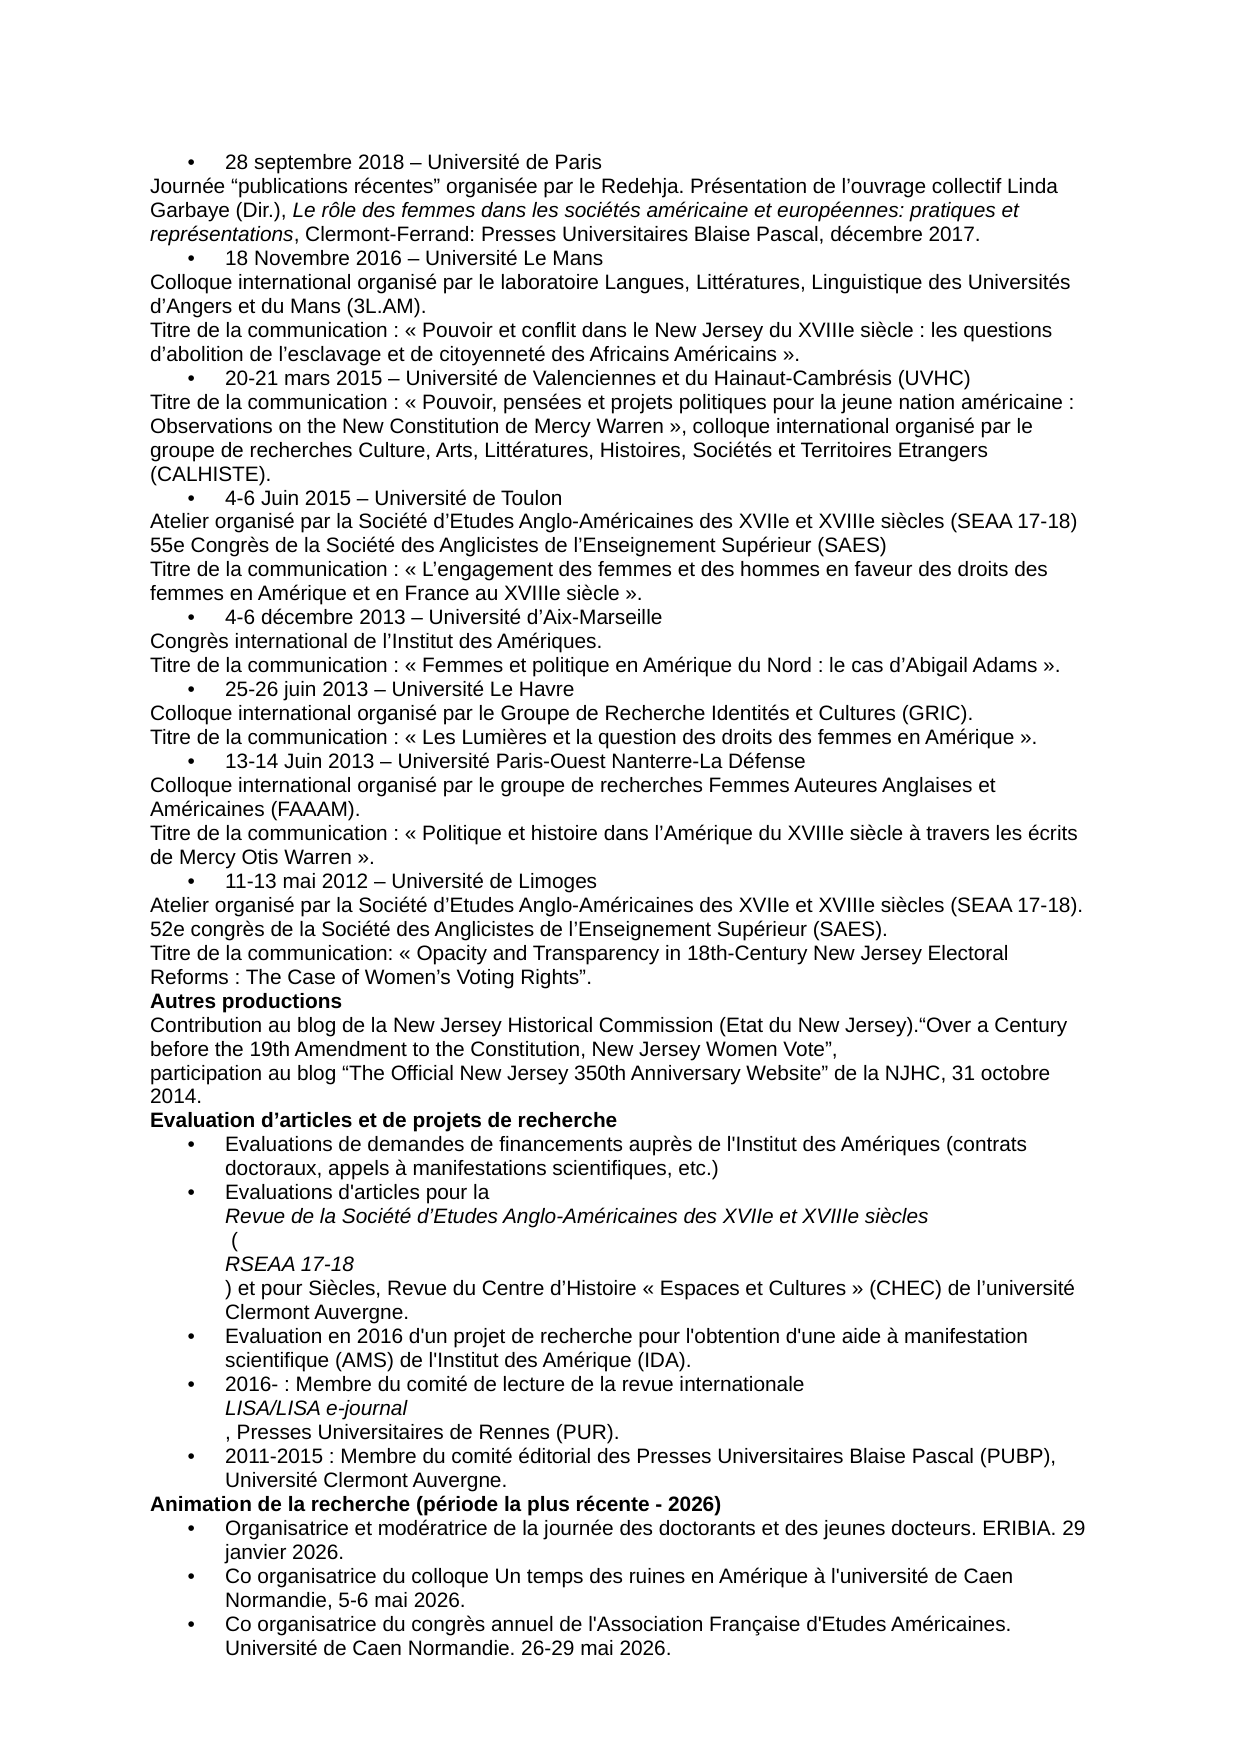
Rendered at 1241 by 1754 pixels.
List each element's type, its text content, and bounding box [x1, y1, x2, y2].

text Contribution au blog de la New Jersey Historical Commission (Etat du New Jersey).“Over a Century before the 19th Amendment to the Constitution, New Jersey Women Vote”, [150, 1012, 1090, 1060]
list Evaluations de demandes de financements auprès de l'Institut des Amériques (contrats doctoraux, appels à manifestations scientifiques, etc.) [187, 1132, 1090, 1180]
list 25-26 juin 2013 – Université Le Havre [187, 677, 1090, 701]
text Atelier organisé par la Société d’Etudes Anglo-Américaines des XVIIe et XVIIIe siècles (SEAA 17-18). [150, 893, 1090, 917]
list 13-14 Juin 2013 – Université Paris-Ouest Nanterre-La Défense [187, 749, 1090, 773]
list 18 Novembre 2016 – Université Le Mans [187, 246, 1090, 270]
text participation au blog “The Official New Jersey 350th Anniversary Website” de la NJHC, 31 octobre 2014. [150, 1060, 1090, 1108]
text 52e congrès de la Société des Anglicistes de l’Enseignement Supérieur (SAES). [150, 917, 1090, 941]
text Autres productions [150, 988, 1090, 1012]
list Revue de la Société d’Etudes Anglo-Américaines des XVIIe et XVIIIe siècles [187, 1204, 1090, 1228]
list 28 septembre 2018 – Université de Paris [187, 150, 1090, 174]
list 4-6 décembre 2013 – Université d’Aix-Marseille [187, 605, 1090, 629]
text Titre de la communication : « Pouvoir, pensées et projets politiques pour la jeune nation américaine : Observations on the New Constitution de Mercy Warren », colloque international organisé par le groupe de recherches Culture, Arts, Littératures, Histoires, Sociétés et Territoires Etrangers (CALHISTE). [150, 389, 1090, 485]
list 4-6 Juin 2015 – Université de Toulon [187, 485, 1090, 509]
text Journée “publications récentes” organisée par le Redehja. Présentation de l’ouvrage collectif Linda Garbaye (Dir.), Le rôle des femmes dans les sociétés américaine et européennes: pratiques et représentations, Clermont-Ferrand: Presses Universitaires Blaise Pascal, décembre 2017. [150, 174, 1090, 246]
text Titre de la communication : « Femmes et politique en Amérique du Nord : le cas d’Abigail Adams ». [150, 653, 1090, 677]
list ) et pour Siècles, Revue du Centre d’Histoire « Espaces et Cultures » (CHEC) de l’université Clermont Auvergne. [187, 1276, 1090, 1324]
list RSEAA 17-18 [187, 1252, 1090, 1276]
text Titre de la communication : « L’engagement des femmes et des hommes en faveur des droits des femmes en Amérique et en France au XVIIIe siècle ». [150, 557, 1090, 605]
list 20-21 mars 2015 – Université de Valenciennes et du Hainaut-Cambrésis (UVHC) [187, 366, 1090, 389]
text Animation de la recherche (période la plus récente - 2026) [150, 1492, 1090, 1516]
text Titre de la communication: « Opacity and Transparency in 18th-Century New Jersey Electoral Reforms : The Case of Women’s Voting Rights”. [150, 941, 1090, 988]
list 2016- : Membre du comité de lecture de la revue internationale [187, 1372, 1090, 1396]
text Titre de la communication : « Les Lumières et la question des droits des femmes en Amérique ». [150, 725, 1090, 749]
text Titre de la communication : « Politique et histoire dans l’Amérique du XVIIIe siècle à travers les écrits de Mercy Otis Warren ». [150, 821, 1090, 869]
text 55e Congrès de la Société des Anglicistes de l’Enseignement Supérieur (SAES) [150, 533, 1090, 557]
text Colloque international organisé par le Groupe de Recherche Identités et Cultures (GRIC). [150, 701, 1090, 725]
text Evaluation d’articles et de projets de recherche [150, 1108, 1090, 1132]
list Co organisatrice du colloque Un temps des ruines en Amérique à l'université de Caen Normandie, 5-6 mai 2026. [187, 1563, 1090, 1611]
list LISA/LISA e-journal [187, 1396, 1090, 1420]
text Colloque international organisé par le laboratoire Langues, Littératures, Linguistique des Universités d’Angers et du Mans (3L.AM). [150, 270, 1090, 318]
text Atelier organisé par la Société d’Etudes Anglo-Américaines des XVIIe et XVIIIe siècles (SEAA 17-18) [150, 509, 1090, 533]
list , Presses Universitaires de Rennes (PUR). [187, 1420, 1090, 1444]
list Evaluations d'articles pour la [187, 1180, 1090, 1204]
text Congrès international de l’Institut des Amériques. [150, 629, 1090, 653]
list Co organisatrice du congrès annuel de l'Association Française d'Etudes Américaines. Université de Caen Normandie. 26-29 mai 2026. [187, 1611, 1090, 1659]
list Organisatrice et modératrice de la journée des doctorants et des jeunes docteurs. ERIBIA. 29 janvier 2026. [187, 1516, 1090, 1563]
list Evaluation en 2016 d'un projet de recherche pour l'obtention d'une aide à manifestation scientifique (AMS) de l'Institut des Amérique (IDA). [187, 1324, 1090, 1372]
list 11-13 mai 2012 – Université de Limoges [187, 869, 1090, 893]
text Titre de la communication : « Pouvoir et conflit dans le New Jersey du XVIIIe siècle : les questions d’abolition de l’esclavage et de citoyenneté des Africains Américains ». [150, 318, 1090, 366]
text Colloque international organisé par le groupe de recherches Femmes Auteures Anglaises et Américaines (FAAAM). [150, 773, 1090, 821]
list ( [187, 1228, 1090, 1252]
list 2011-2015 : Membre du comité éditorial des Presses Universitaires Blaise Pascal (PUBP), Université Clermont Auvergne. [187, 1444, 1090, 1492]
